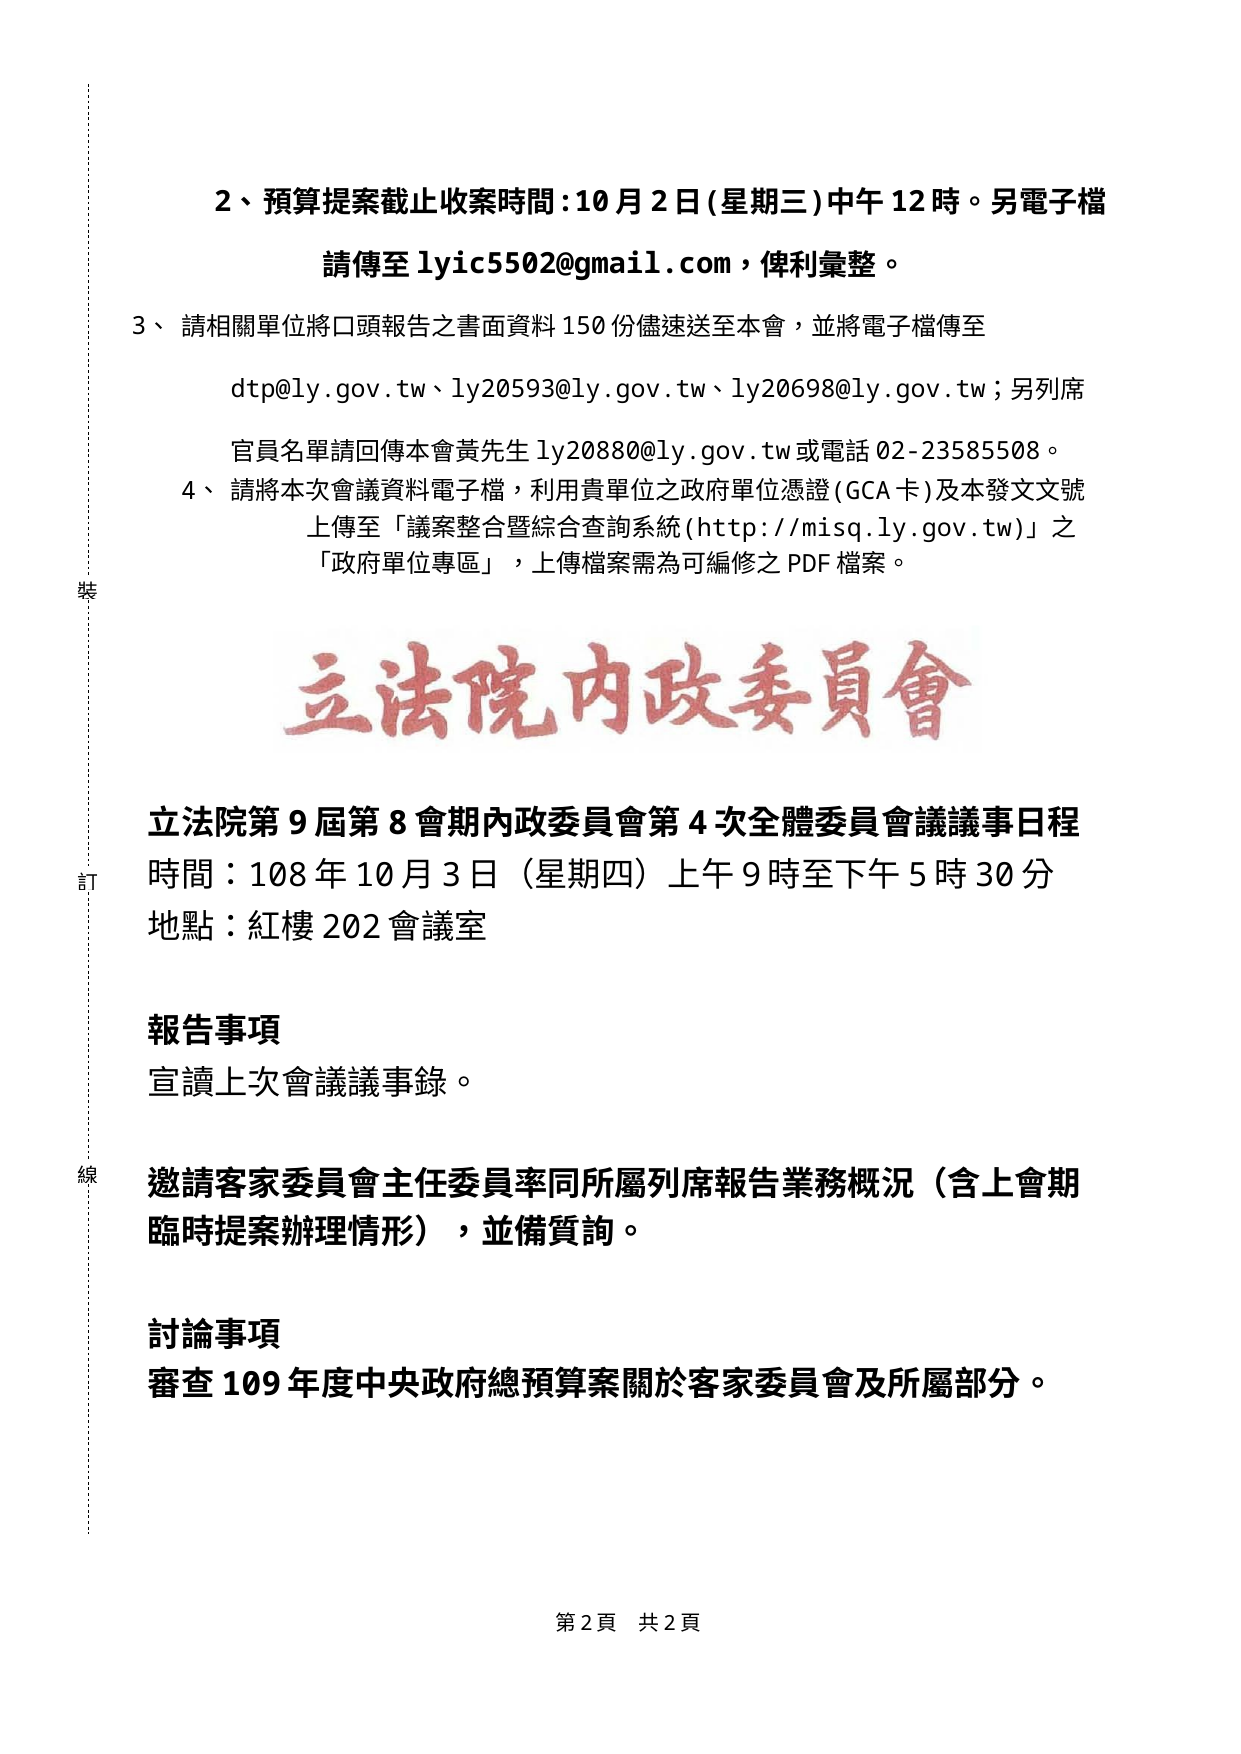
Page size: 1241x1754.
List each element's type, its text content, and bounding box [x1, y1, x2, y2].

text 地點：紅樓202會議室 [148, 897, 1107, 949]
text 立法院第9屆第8會期內政委員會第4次全體委員會議議事日程 [148, 792, 1107, 844]
list 預算提案截止收案時間:10月2日(星期三)中午12時。另電子檔請傳至lyic5502@gmail.com，俾利彙整。 [214, 158, 1107, 283]
text 審查109年度中央政府總預算案關於客家委員會及所屬部分。 [148, 1357, 1107, 1405]
text 報告事項 [148, 1001, 1107, 1053]
text 邀請客家委員會主任委員率同所屬列席報告業務概況（含上會期臨時提案辦理情形），並備質詢。 [148, 1157, 1107, 1253]
text 時間：108年10月3日（星期四）上午9時至下午5時30分 [148, 844, 1107, 897]
list 請相關單位將口頭報告之書面資料150份儘速送至本會，並將電子檔傳至dtp@ly.gov.tw、ly20593@ly.gov.tw、ly20698@ly.gov.tw；另列席官員名單請回傳本會黃先生ly20880@ly.gov.tw或電話02-23585508。 [131, 283, 1107, 471]
list 請將本次會議資料電子檔，利用貴單位之政府單位憑證(GCA卡)及本發文文號上傳至「議案整合暨綜合查詢系統(http://misq.ly.gov.tw)」之「政府單位專區」，上傳檔案需為可編修之PDF檔案。 [181, 471, 1107, 579]
text 討論事項 [148, 1305, 1107, 1357]
text 宣讀上次會議議事錄。 [148, 1053, 1107, 1105]
